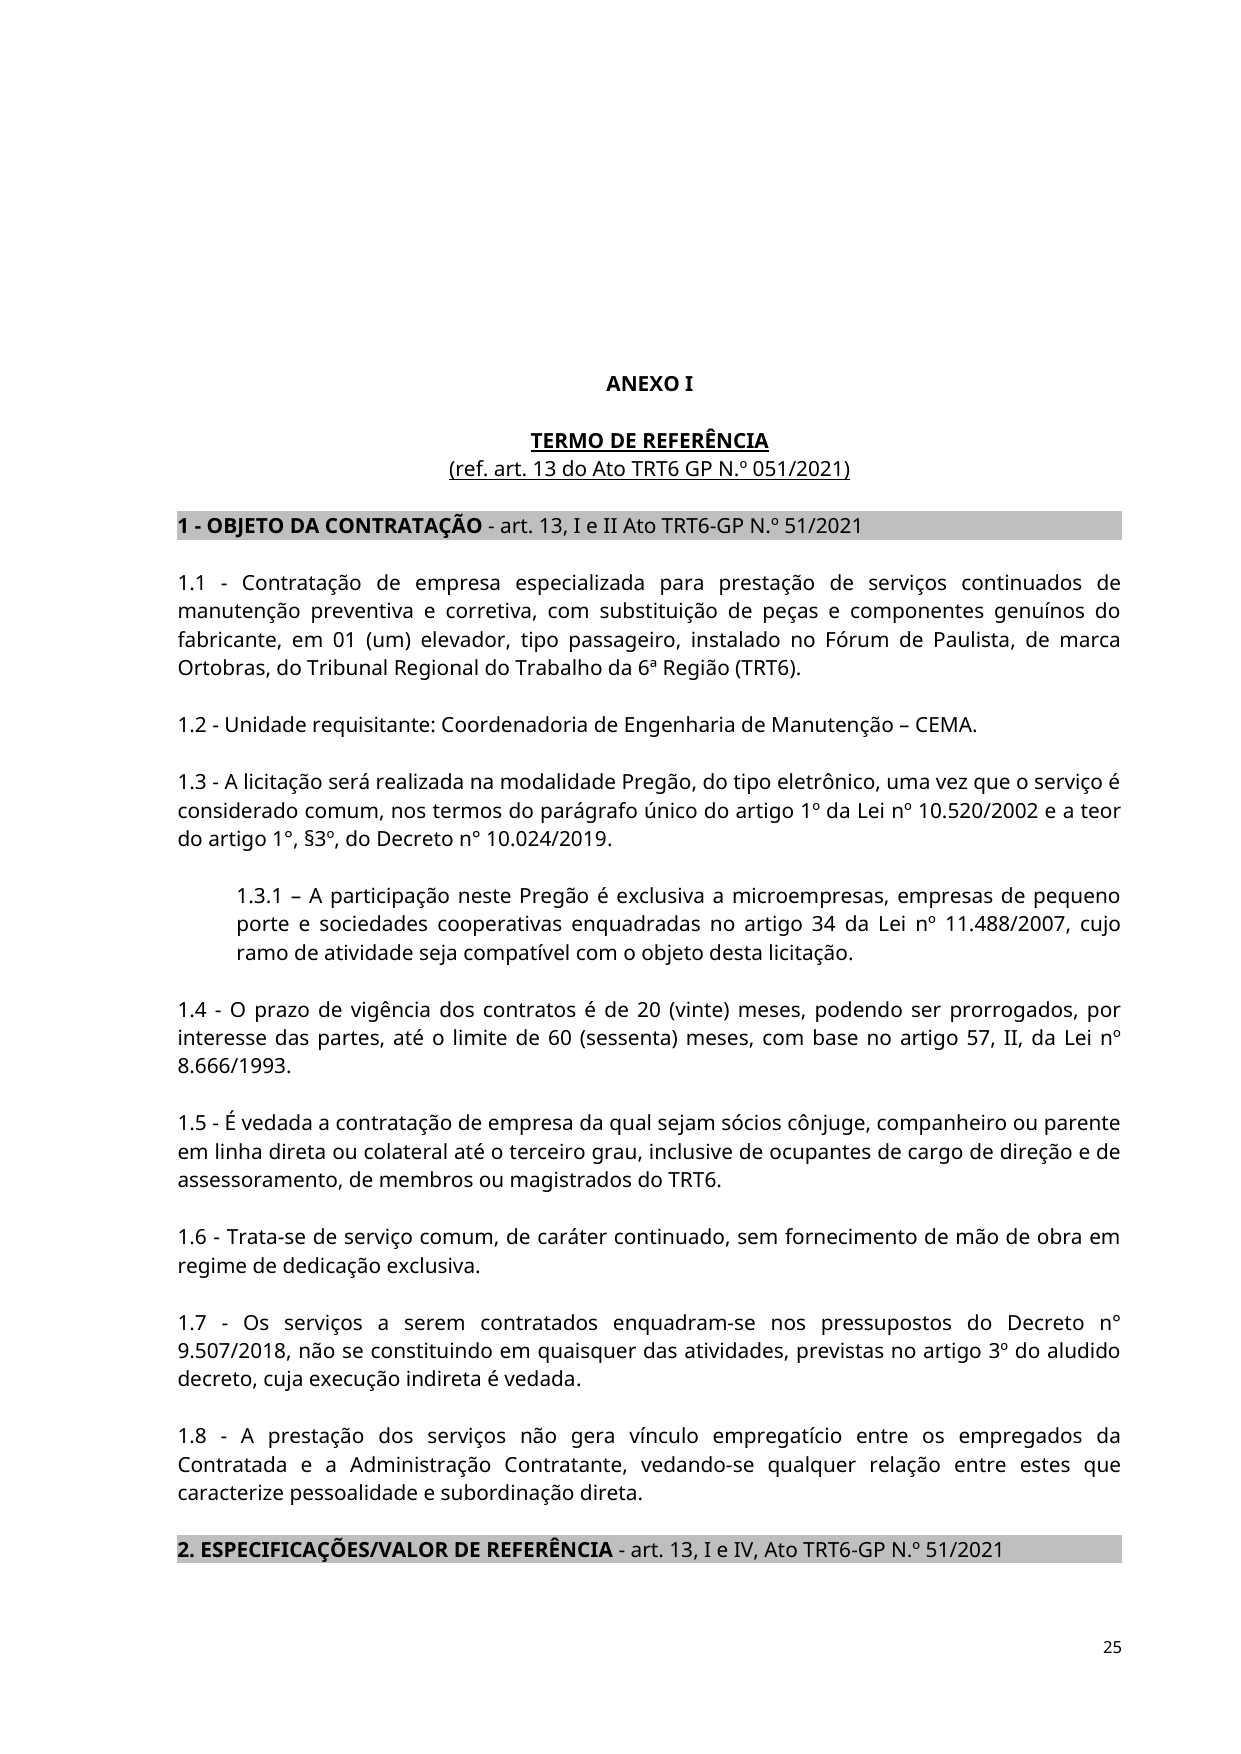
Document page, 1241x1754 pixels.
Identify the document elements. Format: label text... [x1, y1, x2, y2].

text 1.6 - Trata-se de serviço comum, de caráter continuado, sem fornecimento de mão de obra em regime de dedicação exclusiva. [177, 1222, 1122, 1279]
text 1.7 - Os serviços a serem contratados enquadram-se nos pressupostos do Decreto n° 9.507/2018, não se constituindo em quaisquer das atividades, previstas no artigo 3º do aludido decreto, cuja execução indireta é vedada. [177, 1308, 1122, 1393]
text 1 - OBJETO DA CONTRATAÇÃO - art. 13, I e II Ato TRT6-GP N.º 51/2021 [177, 511, 1122, 540]
text 1.3 - A licitação será realizada na modalidade Pregão, do tipo eletrônico, uma vez que o serviço é considerado comum, nos termos do parágrafo único do artigo 1º da Lei nº 10.520/2002 e a teor do artigo 1°, §3º, do Decreto n° 10.024/2019. [177, 767, 1122, 853]
text 1.3.1 – A participação neste Pregão é exclusiva a microempresas, empresas de pequeno porte e sociedades cooperativas enquadradas no artigo 34 da Lei nº 11.488/2007, cujo ramo de atividade seja compatível com o objeto desta licitação. [236, 881, 1122, 966]
text (ref. art. 13 do Ato TRT6 GP N.º 051/2021) [177, 454, 1122, 483]
text 1.5 - É vedada a contratação de empresa da qual sejam sócios cônjuge, companheiro ou parente em linha direta ou colateral até o terceiro grau, inclusive de ocupantes de cargo de direção e de assessoramento, de membros ou magistrados do TRT6. [177, 1108, 1122, 1194]
text 1.1 - Contratação de empresa especializada para prestação de serviços continuados de manutenção preventiva e corretiva, com substituição de peças e componentes genuínos do fabricante, em 01 (um) elevador, tipo passageiro, instalado no Fórum de Paulista, de marca Ortobras, do Tribunal Regional do Trabalho da 6ª Região (TRT6). [177, 568, 1122, 682]
text 1.4 - O prazo de vigência dos contratos é de 20 (vinte) meses, podendo ser prorrogados, por interesse das partes, até o limite de 60 (sessenta) meses, com base no artigo 57, II, da Lei nº 8.666/1993. [177, 995, 1122, 1080]
text TERMO DE REFERÊNCIA [177, 426, 1122, 454]
text ANEXO I [177, 369, 1122, 398]
text 1.2 - Unidade requisitante: Coordenadoria de Engenharia de Manutenção – CEMA. [177, 710, 1122, 739]
text 1.8 - A prestação dos serviços não gera vínculo empregatício entre os empregados da Contratada e a Administração Contratante, vedando-se qualquer relação entre estes que caracterize pessoalidade e subordinação direta. [177, 1421, 1122, 1507]
text 2. ESPECIFICAÇÕES/VALOR DE REFERÊNCIA - art. 13, I e IV, Ato TRT6-GP N.º 51/2021 [177, 1535, 1122, 1563]
